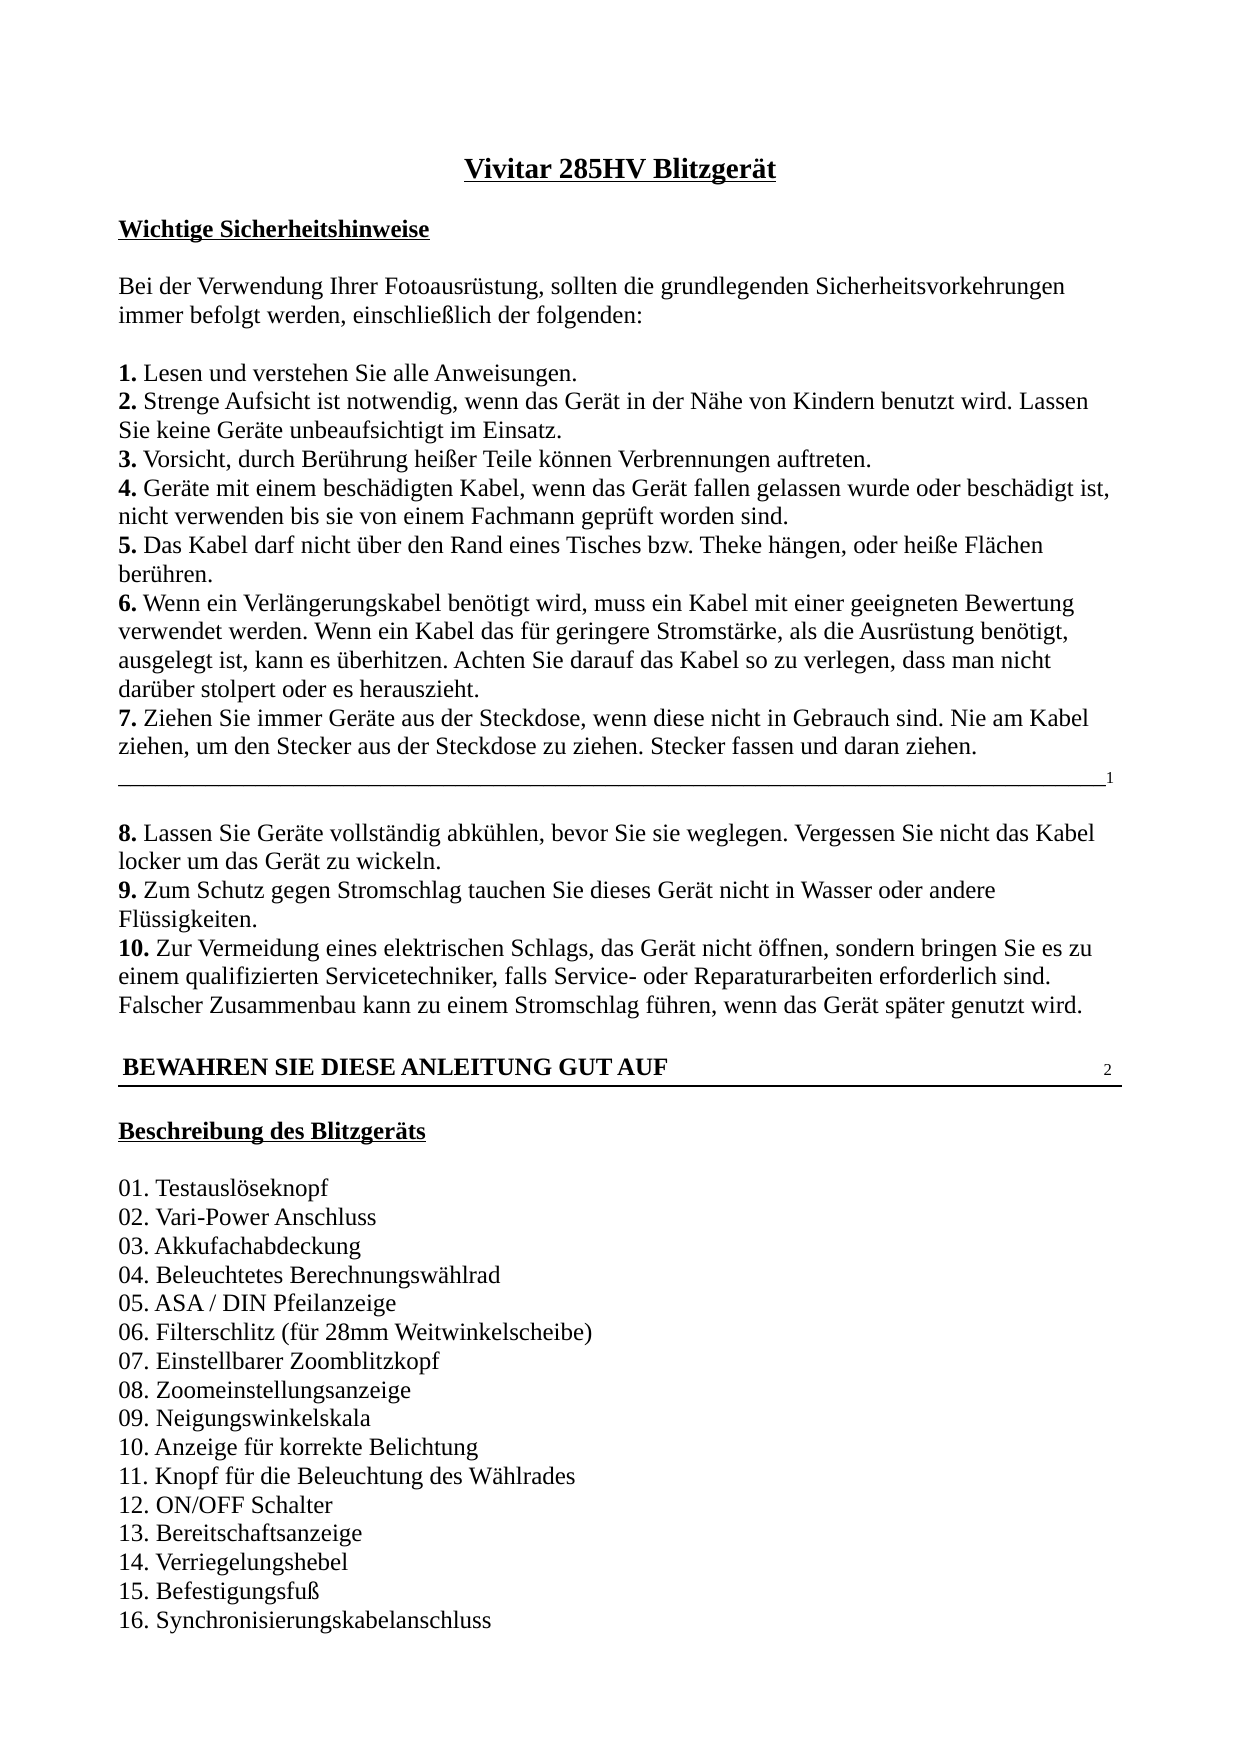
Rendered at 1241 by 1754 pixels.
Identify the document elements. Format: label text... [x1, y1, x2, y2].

text 06. Filterschlitz (für 28mm Weitwinkelscheibe) [118, 1317, 1122, 1346]
text 01. Testauslöseknopf [118, 1173, 1122, 1202]
text 08. Zoomeinstellungsanzeige [118, 1375, 1122, 1403]
text 8. Lassen Sie Geräte vollständig abkühlen, bevor Sie sie weglegen. Vergessen Sie nicht das Kabel locker um das Gerät zu wickeln. [118, 818, 1122, 875]
text 2. Strenge Aufsicht ist notwendig, wenn das Gerät in der Nähe von Kindern benutzt wird. Lassen Sie keine Geräte unbeaufsichtigt im Einsatz. [118, 386, 1122, 444]
text Vivitar 285HV Blitzgerät [118, 152, 1122, 185]
text 04. Beleuchtetes Berechnungswählrad [118, 1260, 1122, 1288]
text 9. Zum Schutz gegen Stromschlag tauchen Sie dieses Gerät nicht in Wasser oder andere Flüssigkeiten. [118, 875, 1122, 933]
text 02. Vari-Power Anschluss [118, 1202, 1122, 1231]
text 16. Synchronisierungskabelanschluss [118, 1605, 1122, 1633]
text 12. ON/OFF Schalter [118, 1490, 1122, 1518]
text 11. Knopf für die Beleuchtung des Wählrades [118, 1461, 1122, 1490]
text Beschreibung des Blitzgeräts [118, 1116, 1122, 1145]
text 13. Bereitschaftsanzeige [118, 1518, 1122, 1547]
text 15. Befestigungsfuß [118, 1576, 1122, 1605]
text Wichtige Sicherheitshinweise [118, 214, 1122, 243]
text 4. Geräte mit einem beschädigten Kabel, wenn das Gerät fallen gelassen wurde oder beschädigt ist, nicht verwenden bis sie von einem Fachmann geprüft worden sind. [118, 473, 1122, 530]
text 1. Lesen und verstehen Sie alle Anweisungen. [118, 358, 1122, 386]
text 3. Vorsicht, durch Berührung heißer Teile können Verbrennungen auftreten. [118, 444, 1122, 473]
text 05. ASA / DIN Pfeilanzeige [118, 1288, 1122, 1317]
text 7. Ziehen Sie immer Geräte aus der Steckdose, wenn diese nicht in Gebrauch sind. Nie am Kabel ziehen, um den Stecker aus der Steckdose zu ziehen. Stecker fassen und daran ziehen. [118, 703, 1122, 760]
text 10. Zur Vermeidung eines elektrischen Schlags, das Gerät nicht öffnen, sondern bringen Sie es zu einem qualifizierten Servicetechniker, falls Service- oder Reparaturarbeiten erforderlich sind. Falscher Zusammenbau kann zu einem Stromschlag führen, wenn das Gerät später genutzt wird. [118, 933, 1122, 1019]
text 07. Einstellbarer Zoomblitzkopf [118, 1346, 1122, 1375]
text 6. Wenn ein Verlängerungskabel benötigt wird, muss ein Kabel mit einer geeigneten Bewertung verwendet werden. Wenn ein Kabel das für geringere Stromstärke, als die Ausrüstung benötigt, ausgelegt ist, kann es überhitzen. Achten Sie darauf das Kabel so zu verlegen, dass man nicht darüber stolpert oder es herauszieht. [118, 588, 1122, 703]
text 03. Akkufachabdeckung [118, 1231, 1122, 1260]
text _______________________________________________________________________________1 [118, 760, 1122, 789]
text 14. Verriegelungshebel [118, 1547, 1122, 1576]
text 09. Neigungswinkelskala [118, 1403, 1122, 1432]
text BEWAHREN SIE DIESE ANLEITUNG GUT AUF 2 [118, 1048, 1122, 1085]
text 10. Anzeige für korrekte Belichtung [118, 1432, 1122, 1461]
text Bei der Verwendung Ihrer Fotoausrüstung, sollten die grundlegenden Sicherheitsvorkehrungen immer befolgt werden, einschließlich der folgenden: [118, 271, 1122, 329]
text 5. Das Kabel darf nicht über den Rand eines Tisches bzw. Theke hängen, oder heiße Flächen berühren. [118, 530, 1122, 588]
